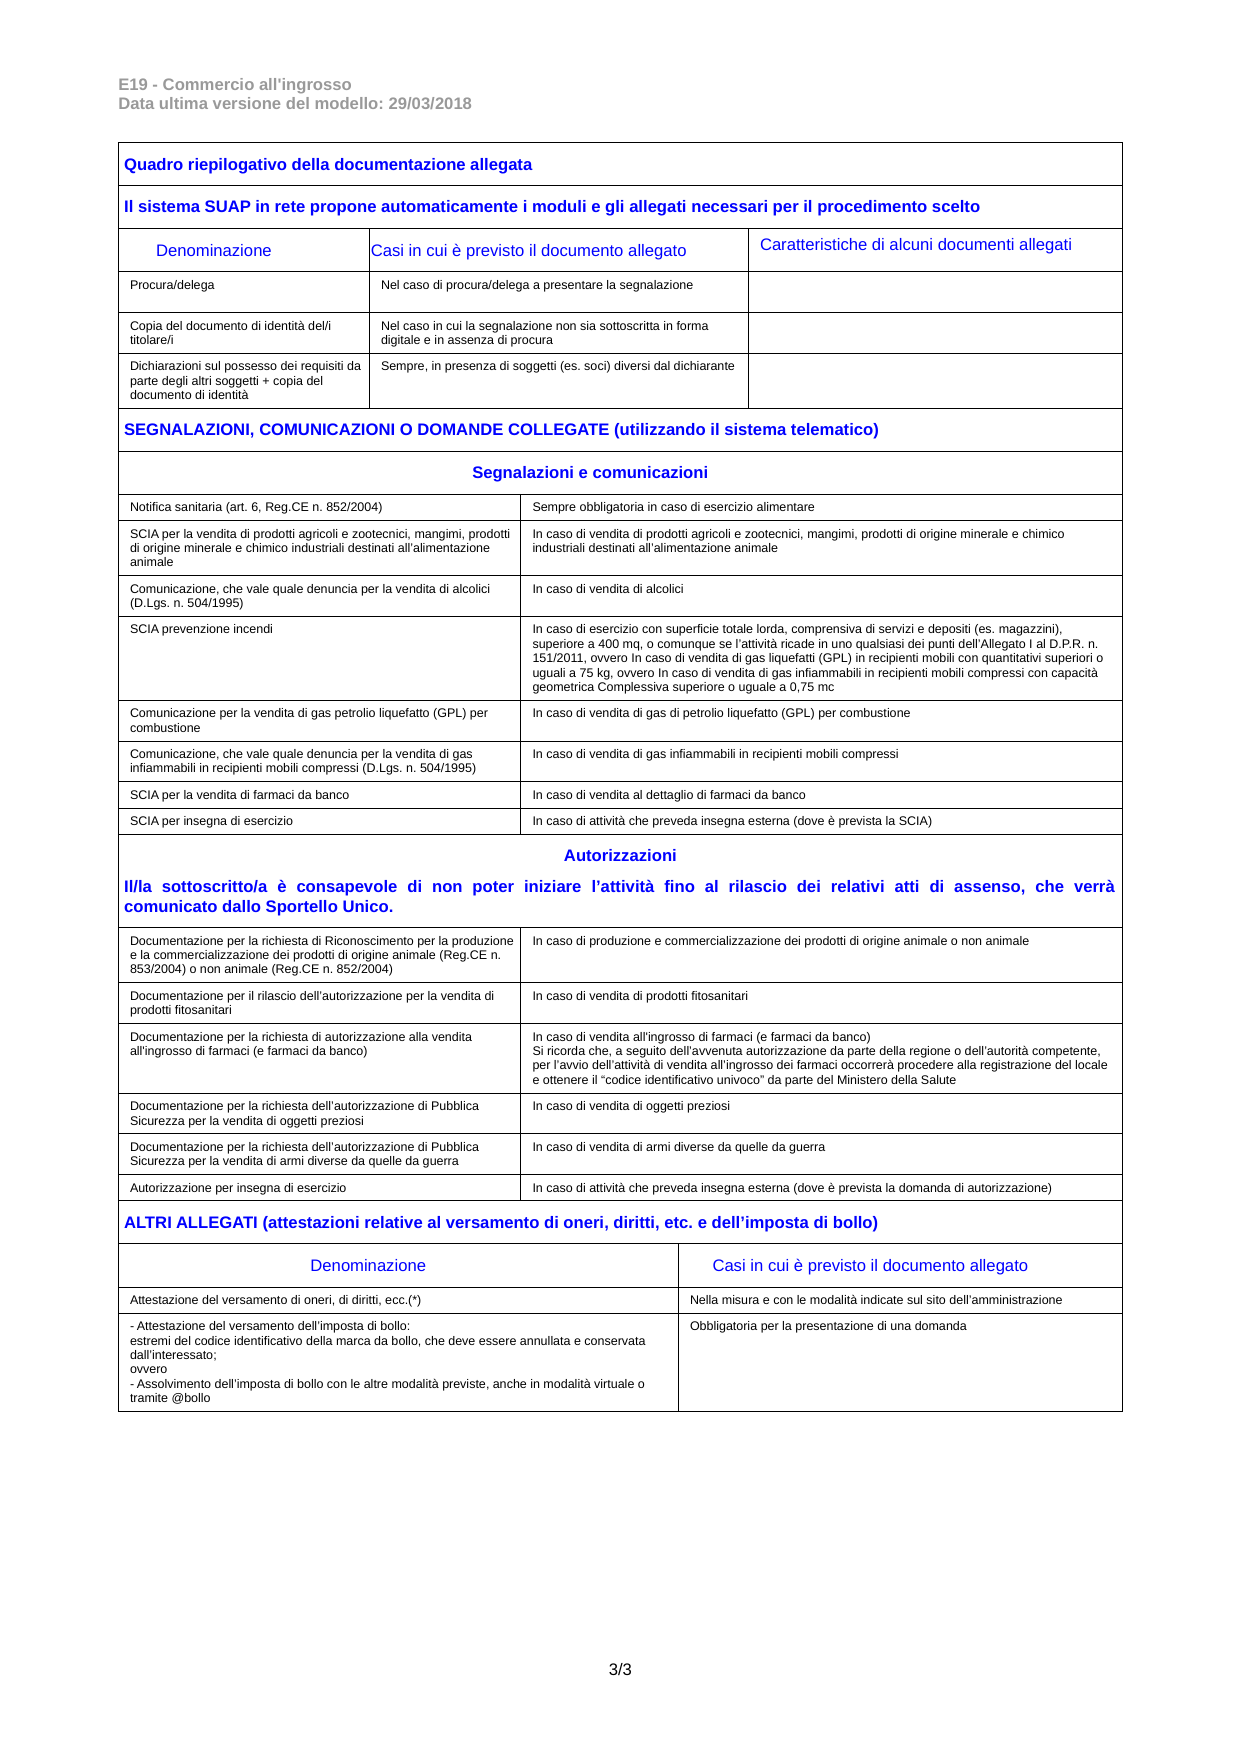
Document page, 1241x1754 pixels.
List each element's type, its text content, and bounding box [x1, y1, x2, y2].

table_cell Notifica sanitaria (art. 6, Reg.CE n. 852/2004) [119, 495, 520, 520]
table_cell SCIA prevenzione incendi [119, 617, 520, 700]
table_cell In caso di esercizio con superficie totale lorda, comprensiva di servizi e depositi (es. magazzini), superiore a 400 mq, o comunque se l’attività ricade in uno qualsiasi dei punti dell’Allegato I al D.P.R. n. 151/2011, ovvero In caso di vendita di gas liquefatti (GPL) in recipienti mobili con quantitativi superiori o uguali a 75 kg, ovvero In caso di vendita di gas infiammabili in recipienti mobili compressi con capacità geometrica Complessiva superiore o uguale a 0,75 mc [521, 617, 1122, 700]
table_cell SCIA per insegna di esercizio [119, 809, 520, 834]
table_cell SEGNALAZIONI, COMUNICAZIONI O DOMANDE COLLEGATE (utilizzando il sistema telematico) [119, 409, 1122, 451]
table_cell Segnalazioni e comunicazioni [119, 452, 1122, 494]
table_cell Caratteristiche di alcuni documenti allegati [749, 229, 1122, 271]
table_cell [749, 272, 1122, 312]
table_cell Sempre, in presenza di soggetti (es. soci) diversi dal dichiarante [370, 354, 748, 408]
table_cell Documentazione per la richiesta di Riconoscimento per la produzione e la commercializzazione dei prodotti di origine animale (Reg.CE n. 853/2004) o non animale (Reg.CE n. 852/2004) [119, 928, 520, 982]
table_cell Copia del documento di identità del/i titolare/i [119, 313, 369, 353]
table_cell [749, 313, 1122, 353]
table_cell In caso di vendita di alcolici [521, 576, 1122, 616]
table_cell In caso di attività che preveda insegna esterna (dove è prevista la SCIA) [521, 809, 1122, 834]
table_cell [749, 354, 1122, 408]
table_cell Comunicazione, che vale quale denuncia per la vendita di alcolici (D.Lgs. n. 504/1995) [119, 576, 520, 616]
table_cell Nel caso di procura/delega a presentare la segnalazione [370, 272, 748, 312]
table_cell Autorizzazioni Il/la sottoscritto/a è consapevole di non poter iniziare l’attività fino al rilascio dei relativi atti di assenso, che verrà comunicato dallo Sportello Unico. [119, 835, 1122, 927]
table_cell In caso di produzione e commercializzazione dei prodotti di origine animale o non animale [521, 928, 1122, 982]
table_cell Comunicazione, che vale quale denuncia per la vendita di gas infiammabili in recipienti mobili compressi (D.Lgs. n. 504/1995) [119, 742, 520, 781]
table_cell Denominazione [119, 229, 369, 271]
table_cell Casi in cui è previsto il documento allegato [679, 1244, 1122, 1286]
table_cell Documentazione per la richiesta di autorizzazione alla vendita all'ingrosso di farmaci (e farmaci da banco) [119, 1024, 520, 1092]
table_cell Documentazione per la richiesta dell’autorizzazione di Pubblica Sicurezza per la vendita di oggetti preziosi [119, 1094, 520, 1133]
table_cell Documentazione per la richiesta dell’autorizzazione di Pubblica Sicurezza per la vendita di armi diverse da quelle da guerra [119, 1134, 520, 1174]
table_cell Dichiarazioni sul possesso dei requisiti da parte degli altri soggetti + copia del documento di identità [119, 354, 369, 408]
table_header Quadro riepilogativo della documentazione allegata [119, 143, 1122, 185]
table_cell In caso di vendita di oggetti preziosi [521, 1094, 1122, 1133]
table_cell Nel caso in cui la segnalazione non sia sottoscritta in forma digitale e in assenza di procura [370, 313, 748, 353]
table_cell In caso di vendita di armi diverse da quelle da guerra [521, 1134, 1122, 1174]
table_cell ALTRI ALLEGATI (attestazioni relative al versamento di oneri, diritti, etc. e dell’imposta di bollo) [119, 1201, 1122, 1243]
table_cell In caso di vendita di gas di petrolio liquefatto (GPL) per combustione [521, 701, 1122, 741]
table_cell SCIA per la vendita di prodotti agricoli e zootecnici, mangimi, prodotti di origine minerale e chimico industriali destinati all’alimentazione animale [119, 521, 520, 575]
table_cell Comunicazione per la vendita di gas petrolio liquefatto (GPL) per combustione [119, 701, 520, 741]
table_cell Casi in cui è previsto il documento allegato [370, 229, 748, 271]
table_cell In caso di vendita di prodotti agricoli e zootecnici, mangimi, prodotti di origine minerale e chimico industriali destinati all’alimentazione animale [521, 521, 1122, 575]
table_cell Nella misura e con le modalità indicate sul sito dell’amministrazione [679, 1288, 1122, 1313]
table_cell In caso di attività che preveda insegna esterna (dove è prevista la domanda di autorizzazione) [521, 1175, 1122, 1200]
table_cell Procura/delega [119, 272, 369, 312]
table_cell Documentazione per il rilascio dell’autorizzazione per la vendita di prodotti fitosanitari [119, 983, 520, 1023]
table_cell In caso di vendita all'ingrosso di farmaci (e farmaci da banco) Si ricorda che, a seguito dell’avvenuta autorizzazione da parte della regione o dell’autorità competente, per l’avvio dell’attività di vendita all’ingrosso dei farmaci occorrerà procedere alla registrazione del locale e ottenere il “codice identificativo univoco” da parte del Ministero della Salute [521, 1024, 1122, 1092]
table_cell Denominazione [119, 1244, 678, 1286]
table_cell In caso di vendita al dettaglio di farmaci da banco [521, 782, 1122, 808]
table_cell Il sistema SUAP in rete propone automaticamente i moduli e gli allegati necessari per il procedimento scelto [119, 186, 1122, 228]
table_cell Obbligatoria per la presentazione di una domanda [679, 1314, 1122, 1411]
table_cell SCIA per la vendita di farmaci da banco [119, 782, 520, 808]
table_cell - Attestazione del versamento dell’imposta di bollo: estremi del codice identificativo della marca da bollo, che deve essere annullata e conservata dall’interessato; ovvero - Assolvimento dell’imposta di bollo con le altre modalità previste, anche in modalità virtuale o tramite @bollo [119, 1314, 678, 1411]
table_cell Attestazione del versamento di oneri, di diritti, ecc.(*) [119, 1288, 678, 1313]
table_cell In caso di vendita di prodotti fitosanitari [521, 983, 1122, 1023]
table_cell Sempre obbligatoria in caso di esercizio alimentare [521, 495, 1122, 520]
table_cell Autorizzazione per insegna di esercizio [119, 1175, 520, 1200]
table_cell In caso di vendita di gas infiammabili in recipienti mobili compressi [521, 742, 1122, 781]
